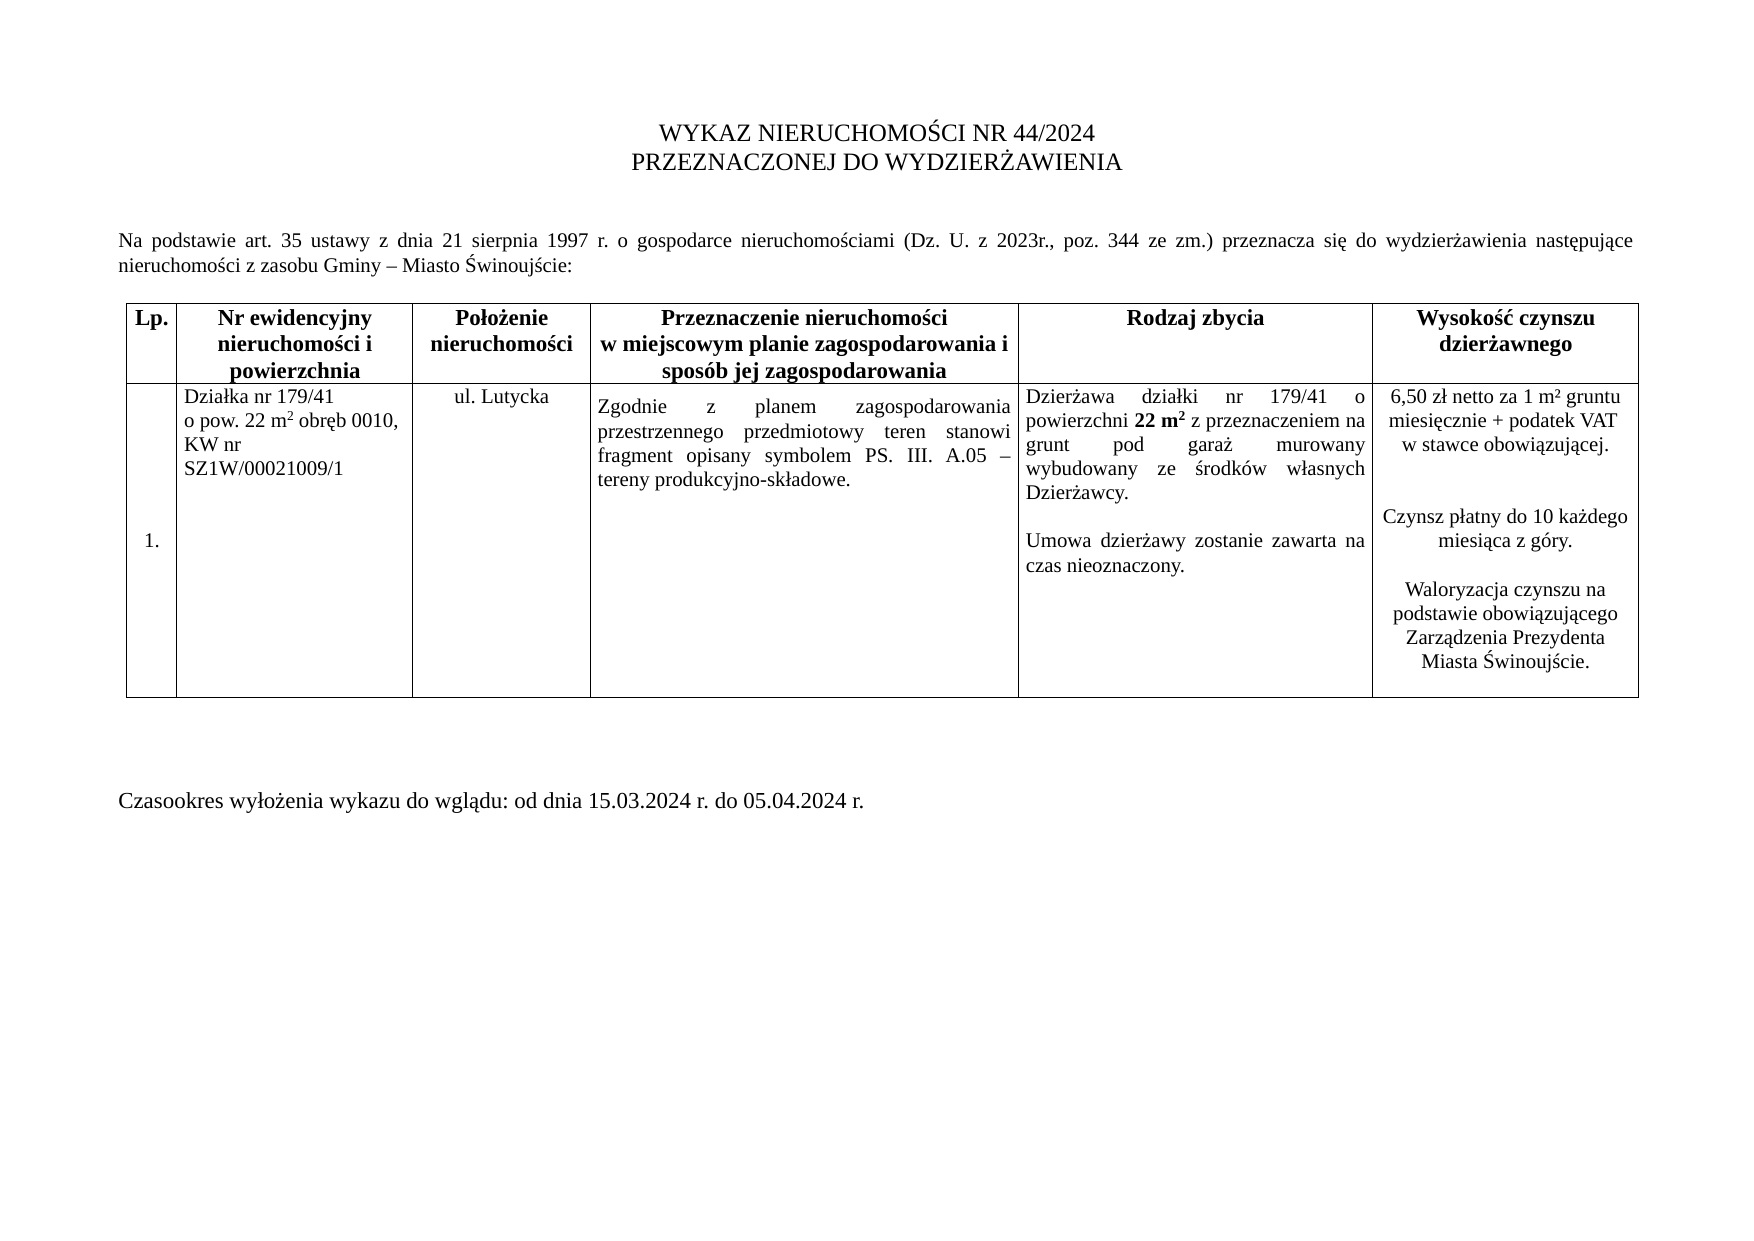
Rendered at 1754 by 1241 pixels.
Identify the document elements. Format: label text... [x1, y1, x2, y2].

table_cell Działka nr 179/41 o pow. 22 m2 obręb 0010, KW nr SZ1W/00021009/1 [177, 384, 412, 697]
table_header Lp. [127, 304, 176, 383]
text Na podstawie art. 35 ustawy z dnia 21 sierpnia 1997 r. o gospodarce nieruchomościami (Dz. U. z 2023r., poz. 344 ze zm.) przeznacza się do wydzierżawienia następujące nieruchomości z zasobu Gminy – Miasto Świnoujście: [118, 228, 1636, 277]
table_cell [413, 698, 590, 730]
text PRZEZNACZONEJ DO WYDZIERŻAWIENIA [118, 147, 1636, 176]
table_cell 6,50 zł netto za 1 m² gruntu miesięcznie + podatek VAT w stawce obowiązującej. Czynsz płatny do 10 każdego miesiąca z góry. Waloryzacja czynszu na podstawie obowiązującego Zarządzenia Prezydenta Miasta Świnoujście. [1373, 384, 1638, 697]
text Czasookres wyłożenia wykazu do wglądu: od dnia 15.03.2024 r. do 05.04.2024 r. [118, 787, 1636, 814]
table_cell ul. Lutycka [413, 384, 590, 697]
table_header Rodzaj zbycia [1019, 304, 1372, 383]
table_header Położenie nieruchomości [413, 304, 590, 383]
table_cell [1018, 698, 1373, 730]
table_cell [118, 383, 126, 697]
table_cell [1373, 698, 1638, 730]
table_cell [118, 697, 127, 730]
table_cell 1. [127, 384, 176, 697]
table_header [118, 303, 126, 383]
table_header Wysokość czynszu dzierżawnego [1373, 304, 1638, 383]
table_header Przeznaczenie nieruchomości w miejscowym planie zagospodarowania i sposób jej zagospodarowania [591, 304, 1018, 383]
table_cell [321, 698, 413, 730]
table_cell Dzierżawa działki nr 179/41 o powierzchni 22 m2 z przeznaczeniem na grunt pod garaż murowany wybudowany ze środków własnych Dzierżawcy. Umowa dzierżawy zostanie zawarta na czas nieoznaczony. [1019, 384, 1372, 697]
table_cell [127, 698, 321, 730]
table_header Nr ewidencyjny nieruchomości i powierzchnia [177, 304, 412, 383]
table_cell Zgodnie z planem zagospodarowania przestrzennego przedmiotowy teren stanowi fragment opisany symbolem PS. III. A.05 – tereny produkcyjno-składowe. [591, 384, 1018, 697]
text WYKAZ NIERUCHOMOŚCI NR 44/2024 [118, 118, 1636, 147]
table_cell [590, 698, 1018, 730]
